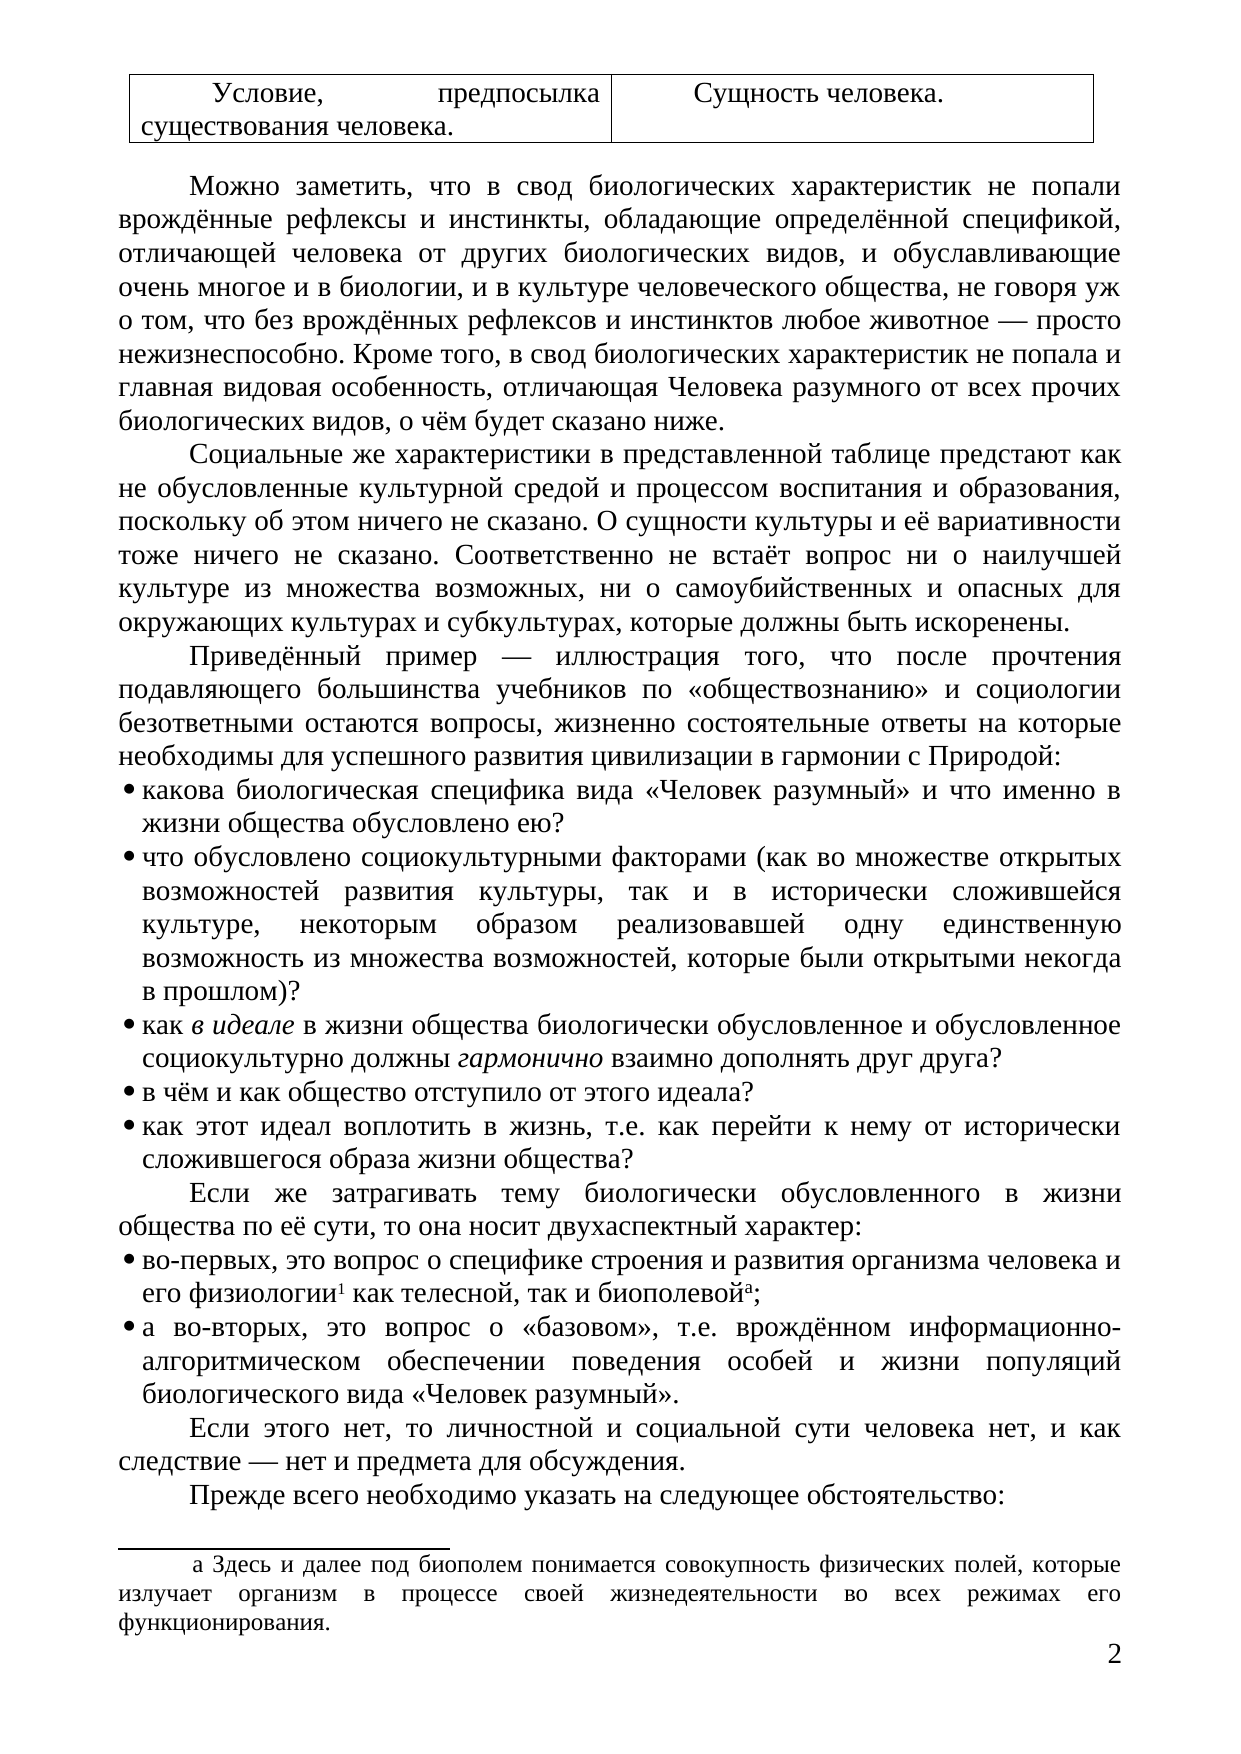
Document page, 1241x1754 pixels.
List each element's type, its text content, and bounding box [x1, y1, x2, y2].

list во-первых, это вопрос о специфике строения и развития организма человека и его физиологии как телесной, так и биополевой; [124, 1242, 1122, 1309]
list какова биологическая специфика вида «Человек разумный» и что именно в жизни общества обусловлено ею? [124, 772, 1122, 839]
table_cell Сущность человека. [612, 75, 1093, 142]
text Если этого нет, то личностной и социальной сути человека нет, и как следствие — нет и предмета для обсуждения. [118, 1410, 1122, 1477]
text Можно заметить, что в свод биологических характеристик не попали врождённые рефлексы и инстинкты, обладающие определённой спецификой, отличающей человека от других биологических видов, и обуславливающие очень многое и в биологии, и в культуре человеческого общества, не говоря уж о том, что без врождённых рефлексов и инстинктов любое животное — просто нежизнеспособно. Кроме того, в свод биологических характеристик не попала и главная видовая особенность, отличающая Человека разумного от всех прочих биологических видов, о чём будет сказано ниже. [118, 168, 1122, 436]
list в чём и как общество отступило от этого идеала? [124, 1074, 1122, 1108]
table_cell Условие, предпосылка существования человека. [130, 75, 611, 142]
text Приведённый пример — иллюстрация того, что после прочтения подавляющего большинства учебников по «обществознанию» и социологии безответными остаются вопросы, жизненно состоятельные ответы на которые необходимы для успешного развития цивилизации в гармонии с Природой: [118, 638, 1122, 772]
text Социальные же характеристики в представленной таблице предстают как не обусловленные культурной средой и процессом воспитания и образования, поскольку об этом ничего не сказано. О сущности культуры и её вариативности тоже ничего не сказано. Соответственно не встаёт вопрос ни о наилучшей культуре из множества возможных, ни о самоубийственных и опасных для окружающих культурах и субкультурах, которые должны быть искоренены. [118, 436, 1122, 638]
list Здесь и далее под биополем понимается совокупность физических полей, которые излучает организм в процессе своей жизнедеятельности во всех режимах его функционирования. [118, 1549, 1122, 1636]
list что обусловлено социокультурными факторами (как во множестве открытых возможностей развития культуры, так и в исторически сложившейся культуре, некоторым образом реализовавшей одну единственную возможность из множества возможностей, которые были открытыми некогда в прошлом)? [124, 839, 1122, 1007]
list как в идеале в жизни общества биологически обусловленное и обусловленное социокультурно должны гармонично взаимно дополнять друг друга? [124, 1007, 1122, 1074]
text Если же затрагивать тему биологически обусловленного в жизни общества по её сути, то она носит двухаспектный характер: [118, 1175, 1122, 1242]
list как этот идеал воплотить в жизнь, т.е. как перейти к нему от исторически сложившегося образа жизни общества? [124, 1108, 1122, 1175]
list а во-вторых, это вопрос о «базовом», т.е. врождённом информационно-алгоритмическом обеспечении поведения особей и жизни популяций биологического вида «Человек разумный». [124, 1309, 1122, 1410]
text Прежде всего необходимо указать на следующее обстоятельство: [118, 1477, 1122, 1510]
